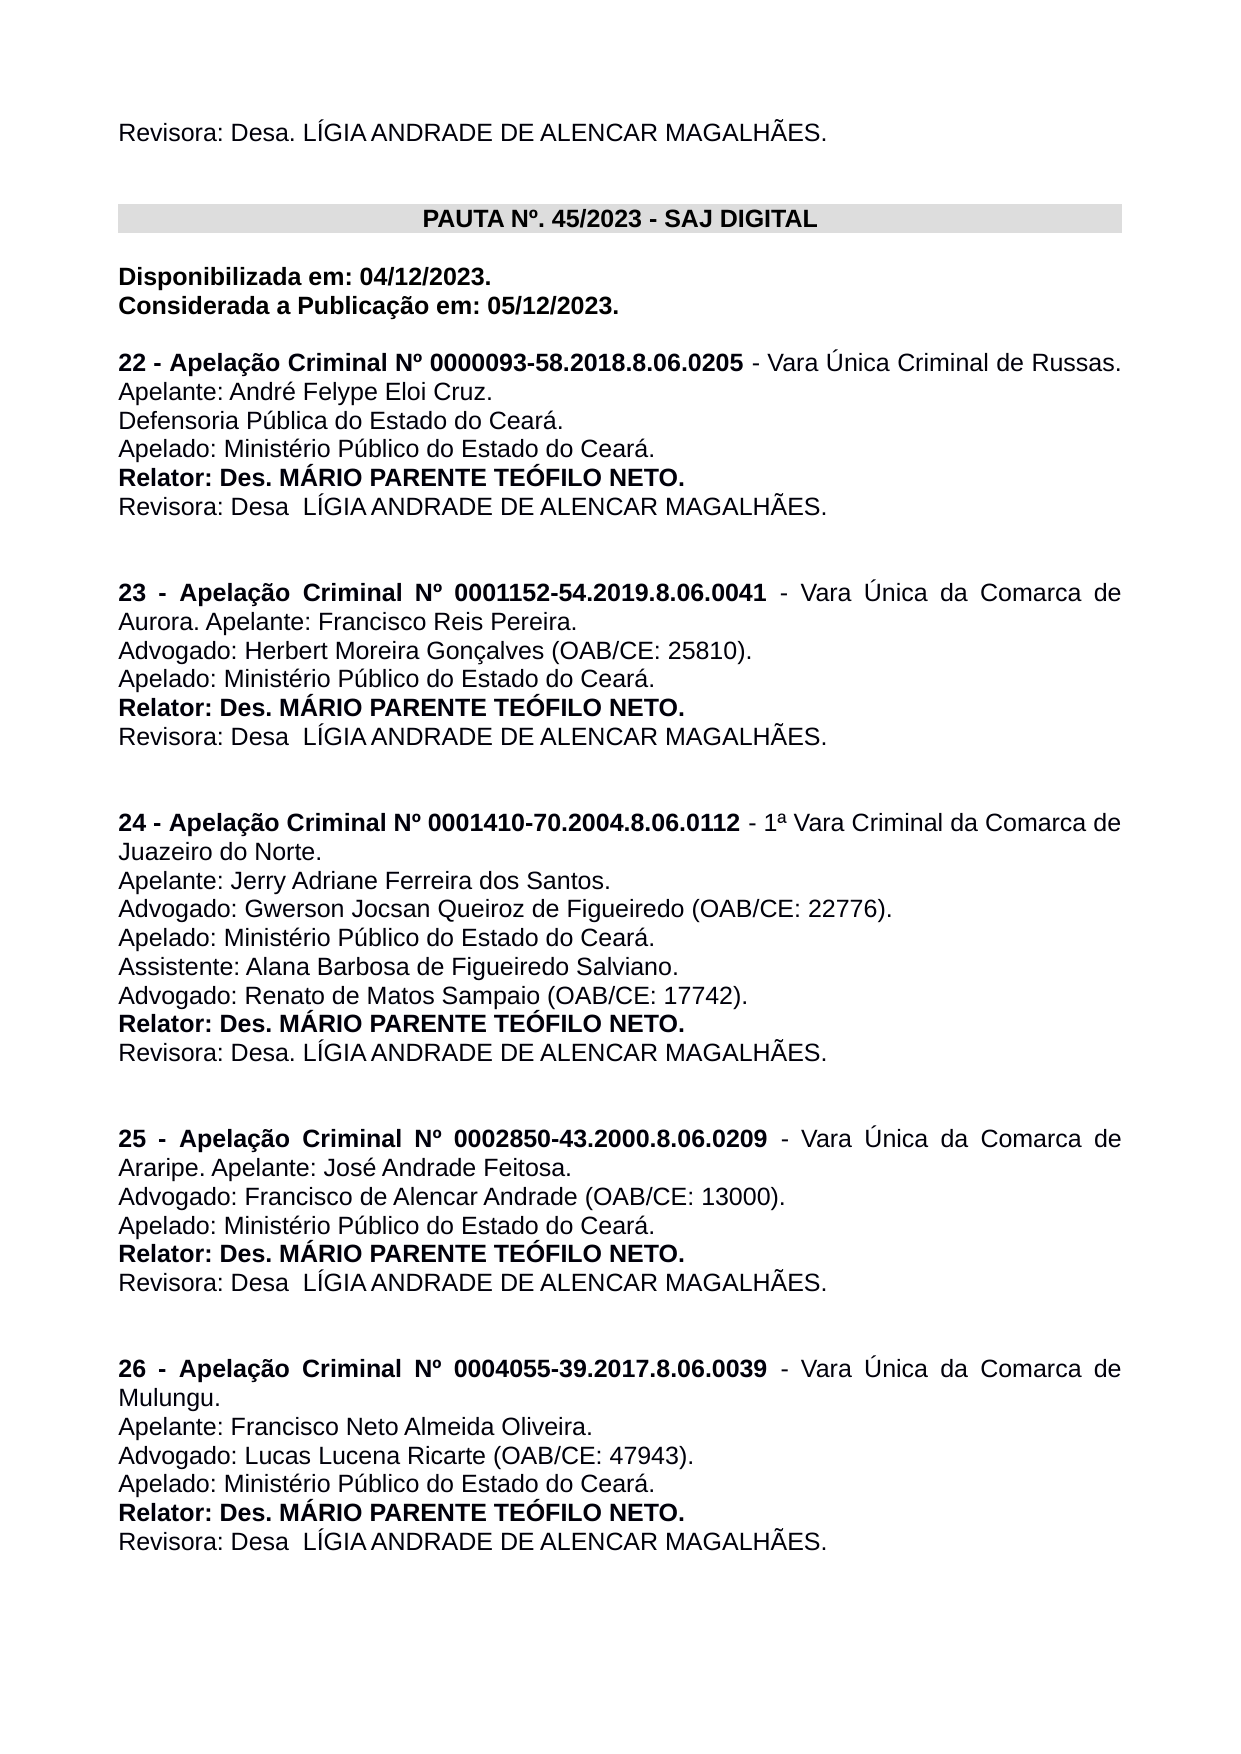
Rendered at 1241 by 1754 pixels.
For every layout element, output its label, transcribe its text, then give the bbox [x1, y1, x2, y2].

text Advogado: Renato de Matos Sampaio (OAB/CE: 17742). [118, 981, 1122, 1009]
text Revisora: Desa LÍGIA ANDRADE DE ALENCAR MAGALHÃES. [118, 1268, 1122, 1297]
text Apelado: Ministério Público do Estado do Ceará. [118, 664, 1122, 693]
text Assistente: Alana Barbosa de Figueiredo Salviano. [118, 952, 1122, 981]
text Revisora: Desa. LÍGIA ANDRADE DE ALENCAR MAGALHÃES. [118, 118, 1122, 147]
text Revisora: Desa. LÍGIA ANDRADE DE ALENCAR MAGALHÃES. [118, 1038, 1122, 1067]
text PAUTA Nº. 45/2023 - SAJ DIGITAL [118, 204, 1122, 233]
text Defensoria Pública do Estado do Ceará. [118, 406, 1122, 434]
text Revisora: Desa LÍGIA ANDRADE DE ALENCAR MAGALHÃES. [118, 722, 1122, 751]
text Apelado: Ministério Público do Estado do Ceará. [118, 923, 1122, 952]
text Relator: Des. MÁRIO PARENTE TEÓFILO NETO. [118, 1239, 1122, 1268]
text Apelado: Ministério Público do Estado do Ceará. [118, 434, 1122, 463]
text Revisora: Desa LÍGIA ANDRADE DE ALENCAR MAGALHÃES. [118, 1527, 1122, 1556]
text Relator: Des. MÁRIO PARENTE TEÓFILO NETO. [118, 1009, 1122, 1038]
text Advogado: Herbert Moreira Gonçalves (OAB/CE: 25810). [118, 636, 1122, 664]
text 24 - Apelação Criminal Nº 0001410-70.2004.8.06.0112 - 1ª Vara Criminal da Comarca de Juazeiro do Norte. [118, 808, 1122, 866]
text Relator: Des. MÁRIO PARENTE TEÓFILO NETO. [118, 693, 1122, 722]
text Considerada a Publicação em: 05/12/2023. [118, 291, 1122, 319]
text Apelante: Jerry Adriane Ferreira dos Santos. [118, 866, 1122, 894]
text Apelado: Ministério Público do Estado do Ceará. [118, 1211, 1122, 1239]
text Relator: Des. MÁRIO PARENTE TEÓFILO NETO. [118, 1498, 1122, 1527]
text Apelado: Ministério Público do Estado do Ceará. [118, 1469, 1122, 1498]
text Disponibilizada em: 04/12/2023. [118, 262, 1122, 291]
text 26 - Apelação Criminal Nº 0004055-39.2017.8.06.0039 - Vara Única da Comarca de Mulungu. [118, 1354, 1122, 1412]
text Advogado: Francisco de Alencar Andrade (OAB/CE: 13000). [118, 1182, 1122, 1211]
text 22 - Apelação Criminal Nº 0000093-58.2018.8.06.0205 - Vara Única Criminal de Russas. Apelante: André Felype Eloi Cruz. [118, 348, 1122, 406]
text Advogado: Lucas Lucena Ricarte (OAB/CE: 47943). [118, 1441, 1122, 1469]
text 23 - Apelação Criminal Nº 0001152-54.2019.8.06.0041 - Vara Única da Comarca de Aurora. Apelante: Francisco Reis Pereira. [118, 578, 1122, 636]
text Apelante: Francisco Neto Almeida Oliveira. [118, 1412, 1122, 1441]
text Relator: Des. MÁRIO PARENTE TEÓFILO NETO. [118, 463, 1122, 492]
text Revisora: Desa LÍGIA ANDRADE DE ALENCAR MAGALHÃES. [118, 492, 1122, 521]
text Advogado: Gwerson Jocsan Queiroz de Figueiredo (OAB/CE: 22776). [118, 894, 1122, 923]
text 25 - Apelação Criminal Nº 0002850-43.2000.8.06.0209 - Vara Única da Comarca de Araripe. Apelante: José Andrade Feitosa. [118, 1124, 1122, 1182]
